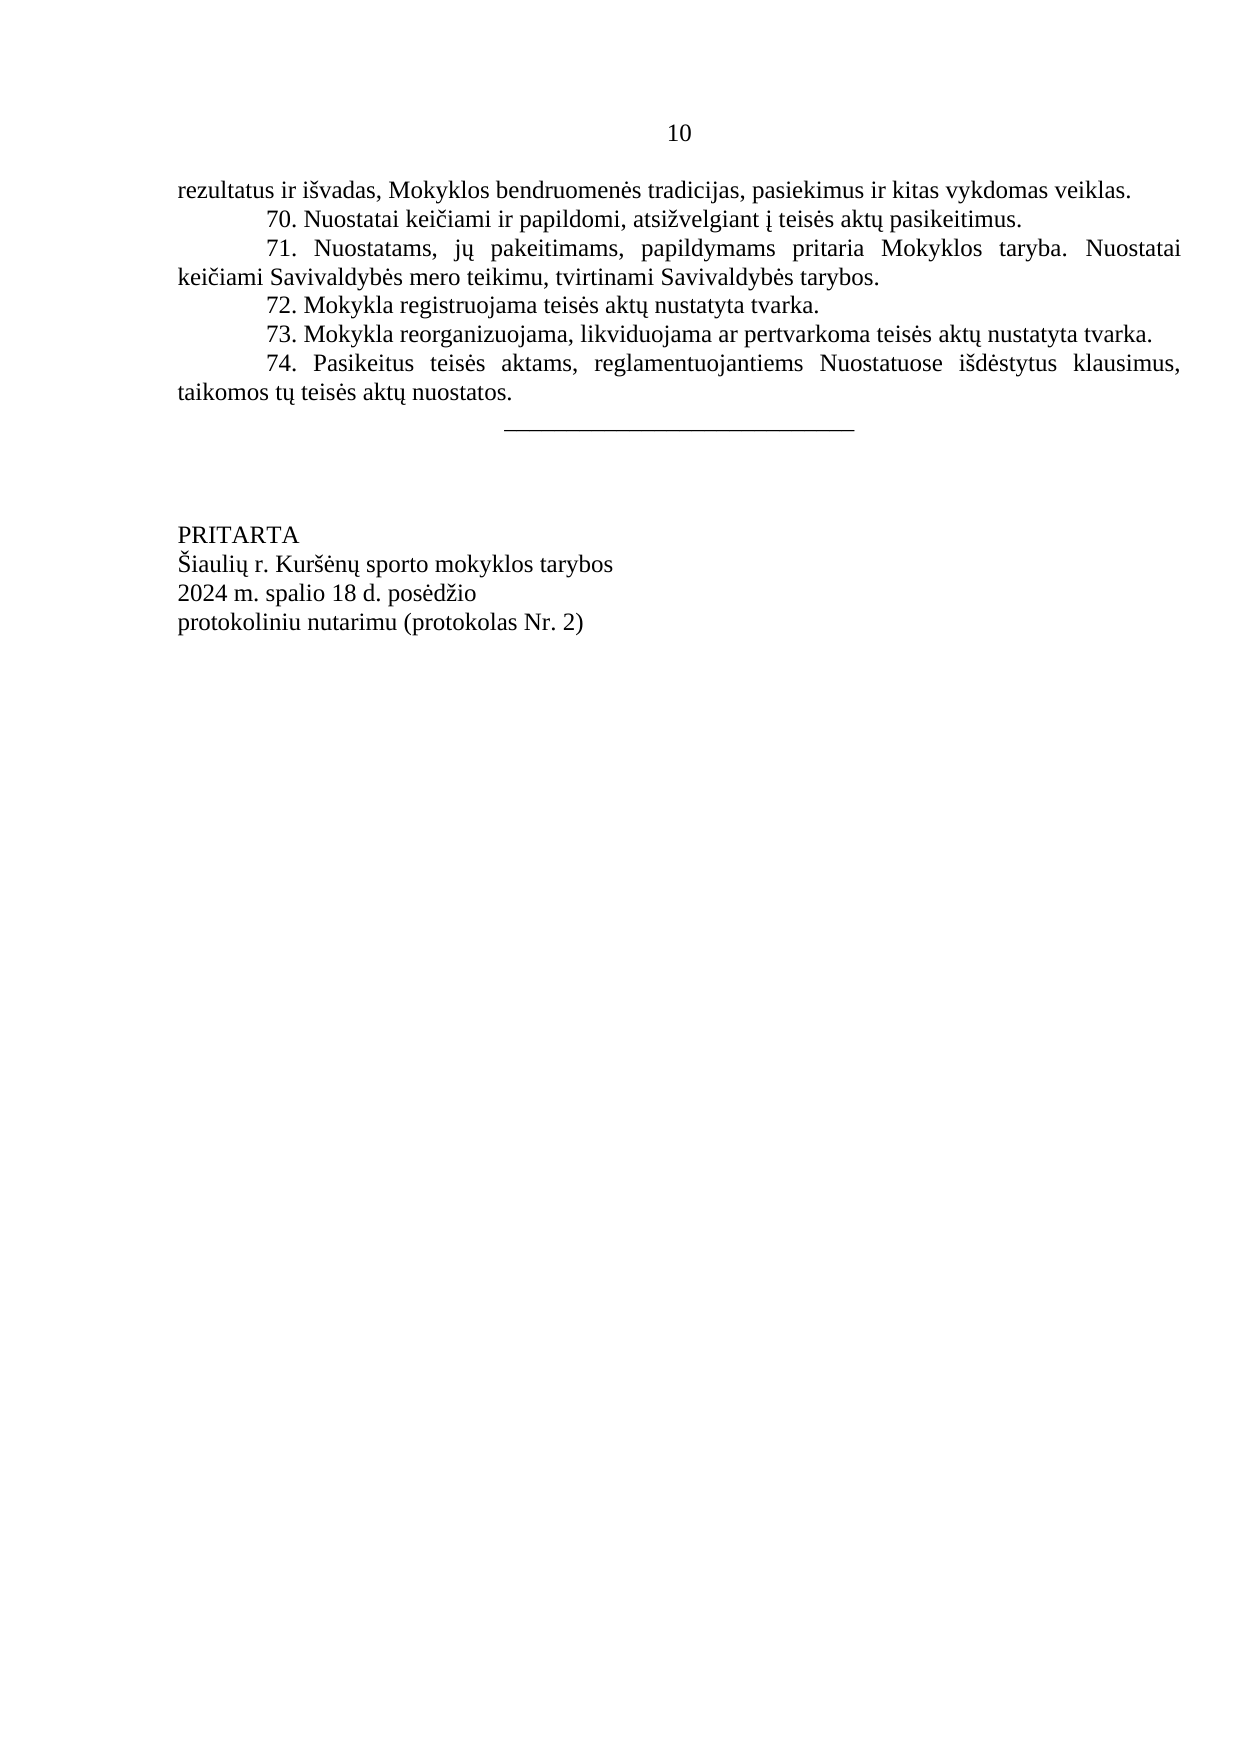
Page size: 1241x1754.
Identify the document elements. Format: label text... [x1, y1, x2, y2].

text 74. Pasikeitus teisės aktams, reglamentuojantiems Nuostatuose išdėstytus klausimus, taikomos tų teisės aktų nuostatos. [177, 348, 1181, 406]
text 2024 m. spalio 18 d. posėdžio [177, 578, 1181, 607]
text 70. Nuostatai keičiami ir papildomi, atsižvelgiant į teisės aktų pasikeitimus. [177, 204, 1181, 233]
text 72. Mokykla registruojama teisės aktų nustatyta tvarka. [177, 291, 1181, 319]
text rezultatus ir išvadas, Mokyklos bendruomenės tradicijas, pasiekimus ir kitas vykdomas veiklas. [177, 176, 1181, 204]
text protokoliniu nutarimu (protokolas Nr. 2) [177, 607, 1181, 636]
text PRITARTA [177, 521, 1181, 549]
text 71. Nuostatams, jų pakeitimams, papildymams pritaria Mokyklos taryba. Nuostatai keičiami Savivaldybės mero teikimu, tvirtinami Savivaldybės tarybos. [177, 233, 1181, 291]
text ____________________________ [177, 406, 1181, 434]
text 73. Mokykla reorganizuojama, likviduojama ar pertvarkoma teisės aktų nustatyta tvarka. [177, 319, 1181, 348]
text Šiaulių r. Kuršėnų sporto mokyklos tarybos [177, 549, 1181, 578]
